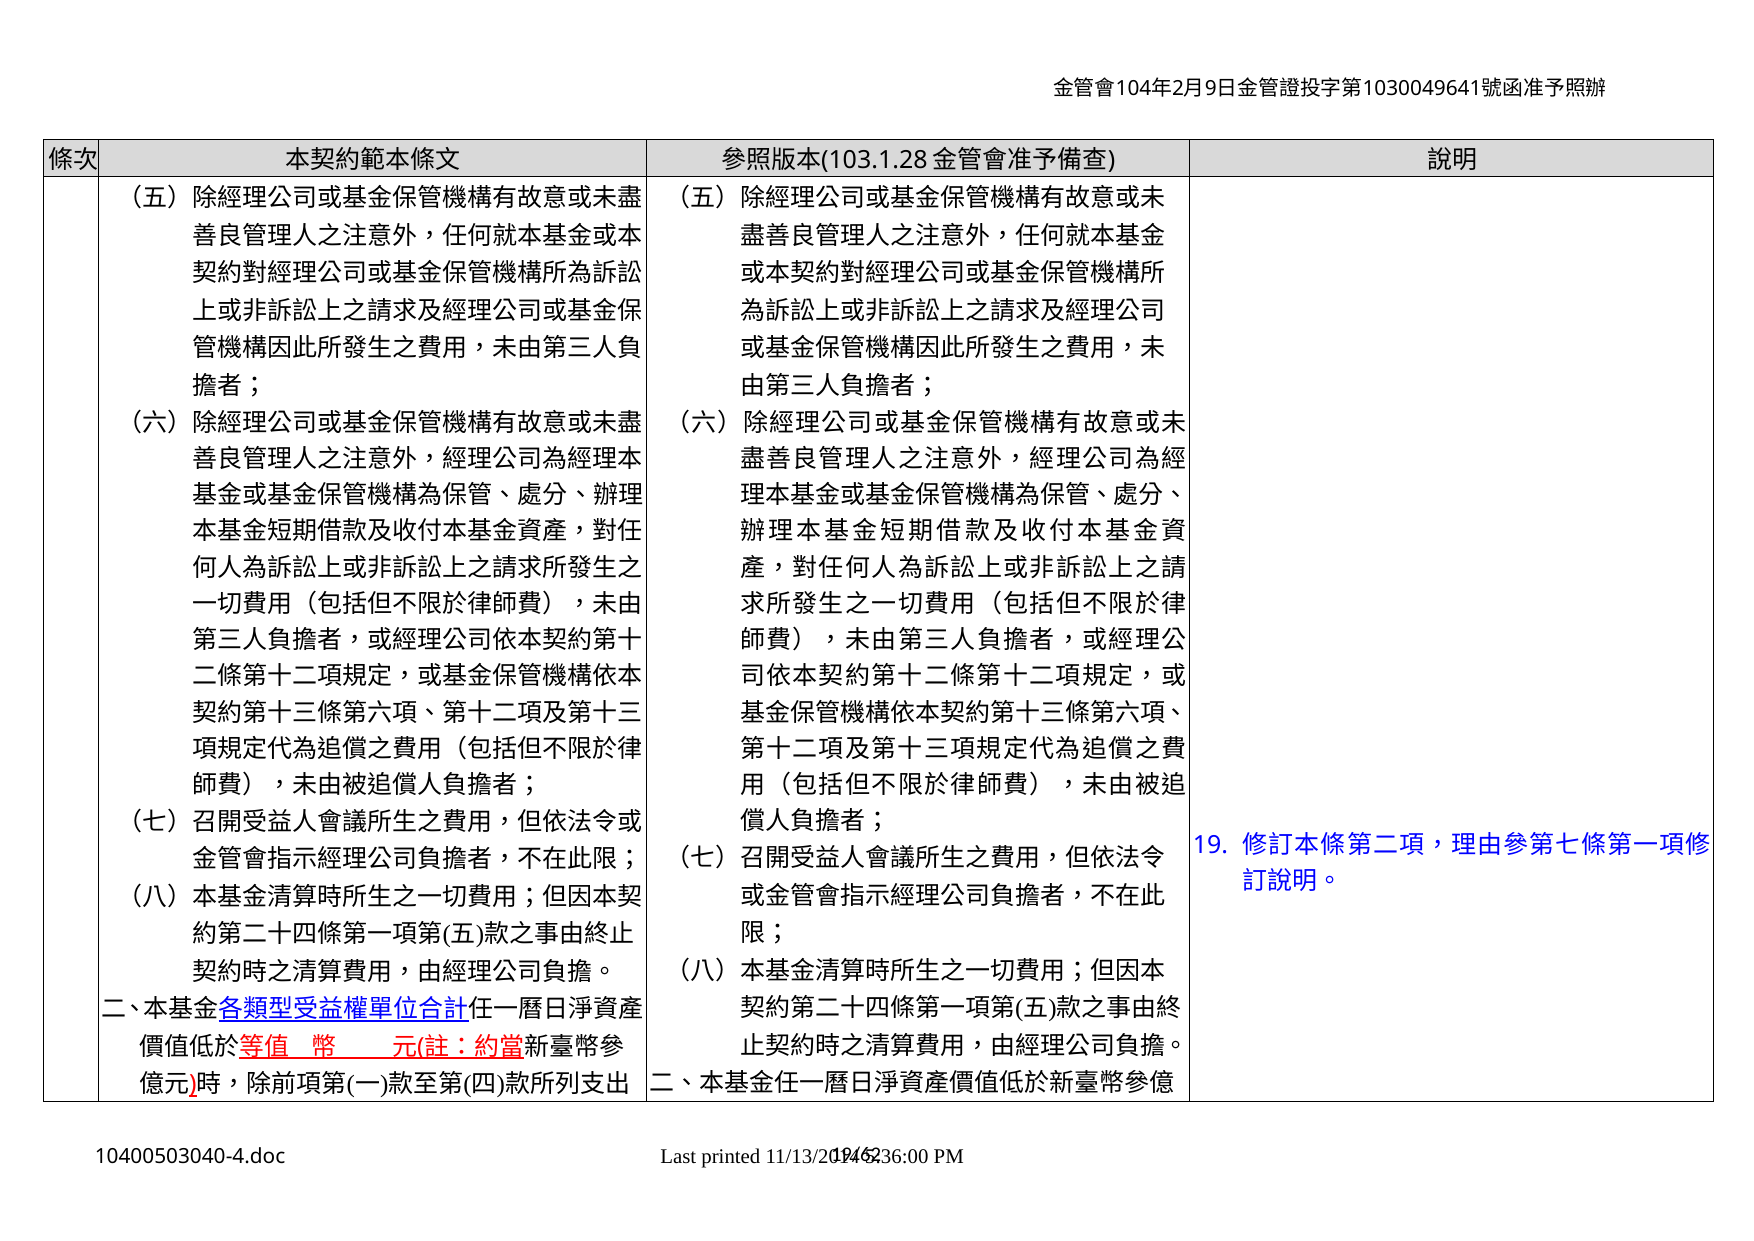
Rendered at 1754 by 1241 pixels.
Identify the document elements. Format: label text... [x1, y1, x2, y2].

table_cell 修訂本條第二項，理由參第七條第一項修訂說明。 增訂本條第四項。 參考現行投信分配息不配息級別發行之基金信託契約內容，於本條新增敘明各級別應分別計算費用、淨資產價值等規範。 依問答集第5題，信託事業應於信託契約及公開說明書中敘明可歸屬各級別所產生之費用及損益由各級別投資人承擔之規範，增訂末段文字。 參考應記載事項有關規定，增訂本條第五項。 [1190, 177, 1713, 1101]
table_header 說明 [1190, 140, 1713, 176]
table_cell [44, 177, 98, 1101]
table_header 參照版本(103.1.28金管會准予備查) [647, 140, 1189, 176]
table_header 本契約範本條文 [99, 140, 646, 176]
table_cell （五）除經理公司或基金保管機構有故意或未盡善良管理人之注意外，任何就本基金或本契約對經理公司或基金保管機構所為訴訟上或非訴訟上之請求及經理公司或基金保管機構因此所發生之費用，未由第三人負擔者； （六）除經理公司或基金保管機構有故意或未盡善良管理人之注意外，經理公司為經理本基金或基金保管機構為保管、處分、辦理本基金短期借款及收付本基金資產，對任何人為訴訟上或非訴訟上之請求所發生之一切費用（包括但不限於律師費），未由第三人負擔者，或經理公司依本契約第十二條第十二項規定，或基金保管機構依本契約第十三條第六項、第十二項及第十三項規定代為追償之費用（包括但不限於律師費），未由被追償人負擔者； （七）召開受益人會議所生之費用，但依法令或金管會指示經理公司負擔者，不在此限； （八）本基金清算時所生之一切費用；但因本契約第二十四條第一項第(五)款之事由終止契約時之清算費用，由經理公司負擔。 二、本基金各類型受益權單位合計任一曆日淨資產價值低於等值 幣_____元(註：約當新臺幣參億元)時，除前項第(一)款至第(四)款所列支出 [99, 177, 646, 1101]
table_header 條次 [44, 140, 98, 176]
table_cell （五）除經理公司或基金保管機構有故意或未盡善良管理人之注意外，任何就本基金或本契約對經理公司或基金保管機構所為訴訟上或非訴訟上之請求及經理公司或基金保管機構因此所發生之費用，未由第三人負擔者； （六）除經理公司或基金保管機構有故意或未盡善良管理人之注意外，經理公司為經理本基金或基金保管機構為保管、處分、辦理本基金短期借款及收付本基金資產，對任何人為訴訟上或非訴訟上之請求所發生之一切費用（包括但不限於律師費），未由第三人負擔者，或經理公司依本契約第十二條第十二項規定，或基金保管機構依本契約第十三條第六項、第十二項及第十三項規定代為追償之費用（包括但不限於律師費），未由被追償人負擔者； （七）召開受益人會議所生之費用，但依法令或金管會指示經理公司負擔者，不在此限； （八）本基金清算時所生之一切費用；但因本契約第二十四條第一項第(五)款之事由終止契約時之清算費用，由經理公司負擔。 二、本基金任一曆日淨資產價值低於新臺幣參億 [647, 177, 1189, 1101]
